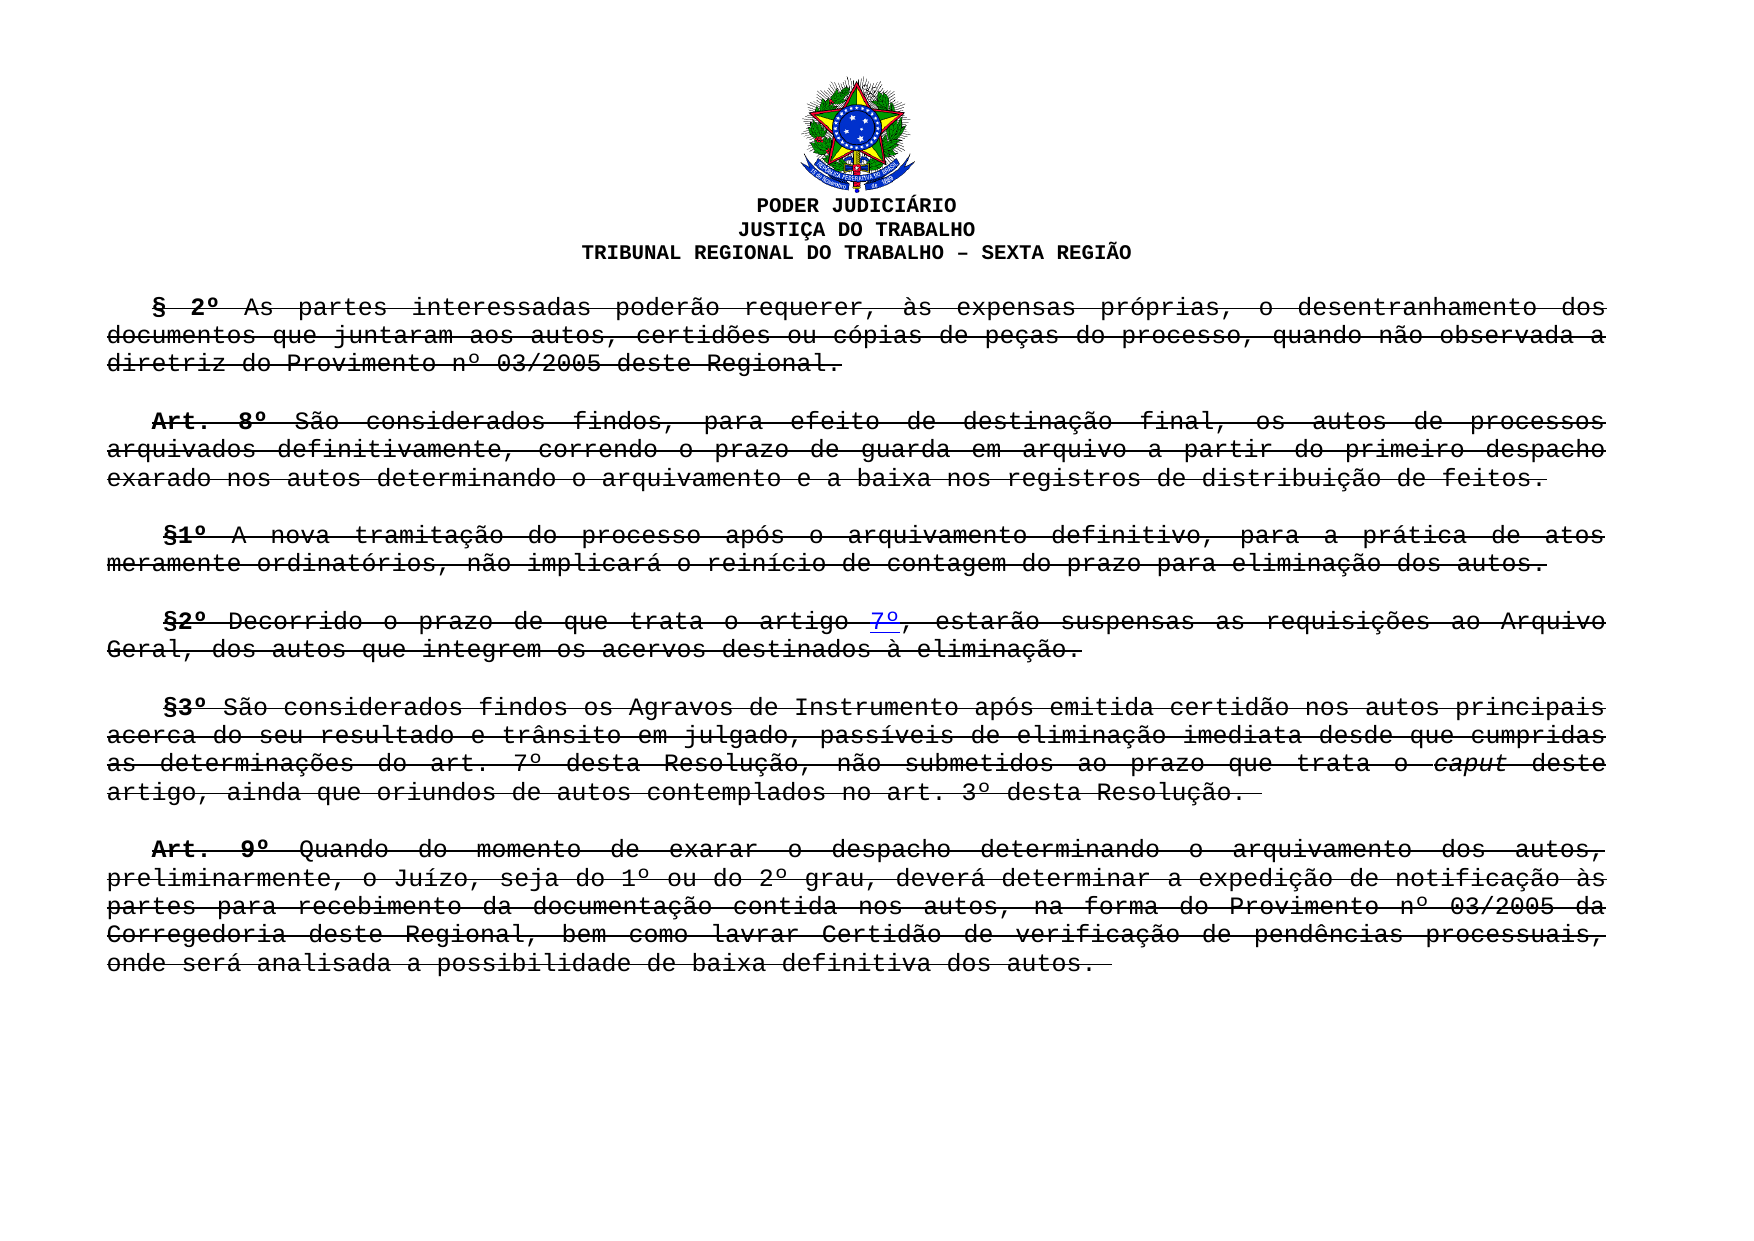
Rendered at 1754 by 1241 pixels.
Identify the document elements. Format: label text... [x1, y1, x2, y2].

text Art. 8º São considerados findos, para efeito de destinação final, os autos de processos arquivados definitivamente, correndo o prazo de guarda em arquivo a partir do primeiro despacho exarado nos autos determinando o arquivamento e a baixa nos registros de distribuição de feitos. [106, 408, 1606, 425]
text Art. 8º São considerados findos, para efeito de destinação final, os autos de processos arquivados definitivamente, correndo o prazo de guarda em arquivo a partir do primeiro despacho exarado nos autos determinando o arquivamento e a baixa nos registros de distribuição de feitos. [106, 424, 1606, 450]
text Art. 9º Quando do momento de exarar o despacho determinando o arquivamento dos autos, preliminarmente, o Juízo, seja do 1º ou do 2º grau, deverá determinar a expedição de notificação às partes para recebimento da documentação contida nos autos, na forma do Provimento nº 03/2005 da Corregedoria deste Regional, bem como lavrar Certidão de verificação de pendências processuais, onde será analisada a possibilidade de baixa definitiva dos autos. [106, 936, 1606, 978]
text § 2º As partes interessadas poderão requerer, às expensas próprias, o desentranhamento dos documentos que juntaram aos autos, certidões ou cópias de peças do processo, quando não observada a diretriz do Provimento nº 03/2005 deste Regional. [106, 337, 1606, 379]
text §3º São considerados findos os Agravos de Instrumento após emitida certidão nos autos principais acerca do seu resultado e trânsito em julgado, passíveis de eliminação imediata desde que cumpridas as determinações do art. 7º desta Resolução, não submetidos ao prazo que trata o caput deste artigo, ainda que oriundos de autos contemplados no art. 3º desta Resolução. [106, 694, 1606, 736]
text Art. 8º São considerados findos, para efeito de destinação final, os autos de processos arquivados definitivamente, correndo o prazo de guarda em arquivo a partir do primeiro despacho exarado nos autos determinando o arquivamento e a baixa nos registros de distribuição de feitos. [106, 451, 1606, 493]
picture [106, 853, 152, 858]
text §3º São considerados findos os Agravos de Instrumento após emitida certidão nos autos principais acerca do seu resultado e trânsito em julgado, passíveis de eliminação imediata desde que cumpridas as determinações do art. 7º desta Resolução, não submetidos ao prazo que trata o caput deste artigo, ainda que oriundos de autos contemplados no art. 3º desta Resolução. [106, 737, 1606, 764]
picture [794, 73, 918, 195]
text § 2º As partes interessadas poderão requerer, às expensas próprias, o desentranhamento dos documentos que juntaram aos autos, certidões ou cópias de peças do processo, quando não observada a diretriz do Provimento nº 03/2005 deste Regional. [106, 294, 1606, 336]
text Art. 9º Quando do momento de exarar o despacho determinando o arquivamento dos autos, preliminarmente, o Juízo, seja do 1º ou do 2º grau, deverá determinar a expedição de notificação às partes para recebimento da documentação contida nos autos, na forma do Provimento nº 03/2005 da Corregedoria deste Regional, bem como lavrar Certidão de verificação de pendências processuais, onde será analisada a possibilidade de baixa definitiva dos autos. [106, 908, 1606, 935]
text §1º A nova tramitação do processo após o arquivamento definitivo, para a prática de atos meramente ordinatórios, não implicará o reinício de contagem do prazo para eliminação dos autos. [106, 523, 1606, 579]
picture [106, 425, 152, 430]
text Art. 9º Quando do momento de exarar o despacho determinando o arquivamento dos autos, preliminarmente, o Juízo, seja do 1º ou do 2º grau, deverá determinar a expedição de notificação às partes para recebimento da documentação contida nos autos, na forma do Provimento nº 03/2005 da Corregedoria deste Regional, bem como lavrar Certidão de verificação de pendências processuais, onde será analisada a possibilidade de baixa definitiva dos autos. [106, 837, 1606, 879]
picture [106, 310, 152, 316]
text Art. 9º Quando do momento de exarar o despacho determinando o arquivamento dos autos, preliminarmente, o Juízo, seja do 1º ou do 2º grau, deverá determinar a expedição de notificação às partes para recebimento da documentação contida nos autos, na forma do Provimento nº 03/2005 da Corregedoria deste Regional, bem como lavrar Certidão de verificação de pendências processuais, onde será analisada a possibilidade de baixa definitiva dos autos. [106, 880, 1606, 907]
text §3º São considerados findos os Agravos de Instrumento após emitida certidão nos autos principais acerca do seu resultado e trânsito em julgado, passíveis de eliminação imediata desde que cumpridas as determinações do art. 7º desta Resolução, não submetidos ao prazo que trata o caput deste artigo, ainda que oriundos de autos contemplados no art. 3º desta Resolução. [106, 765, 1606, 808]
text §2º Decorrido o prazo de que trata o artigo 7º, estarão suspensas as requisições ao Arquivo Geral, dos autos que integrem os acervos destinados à eliminação. [106, 608, 1606, 665]
